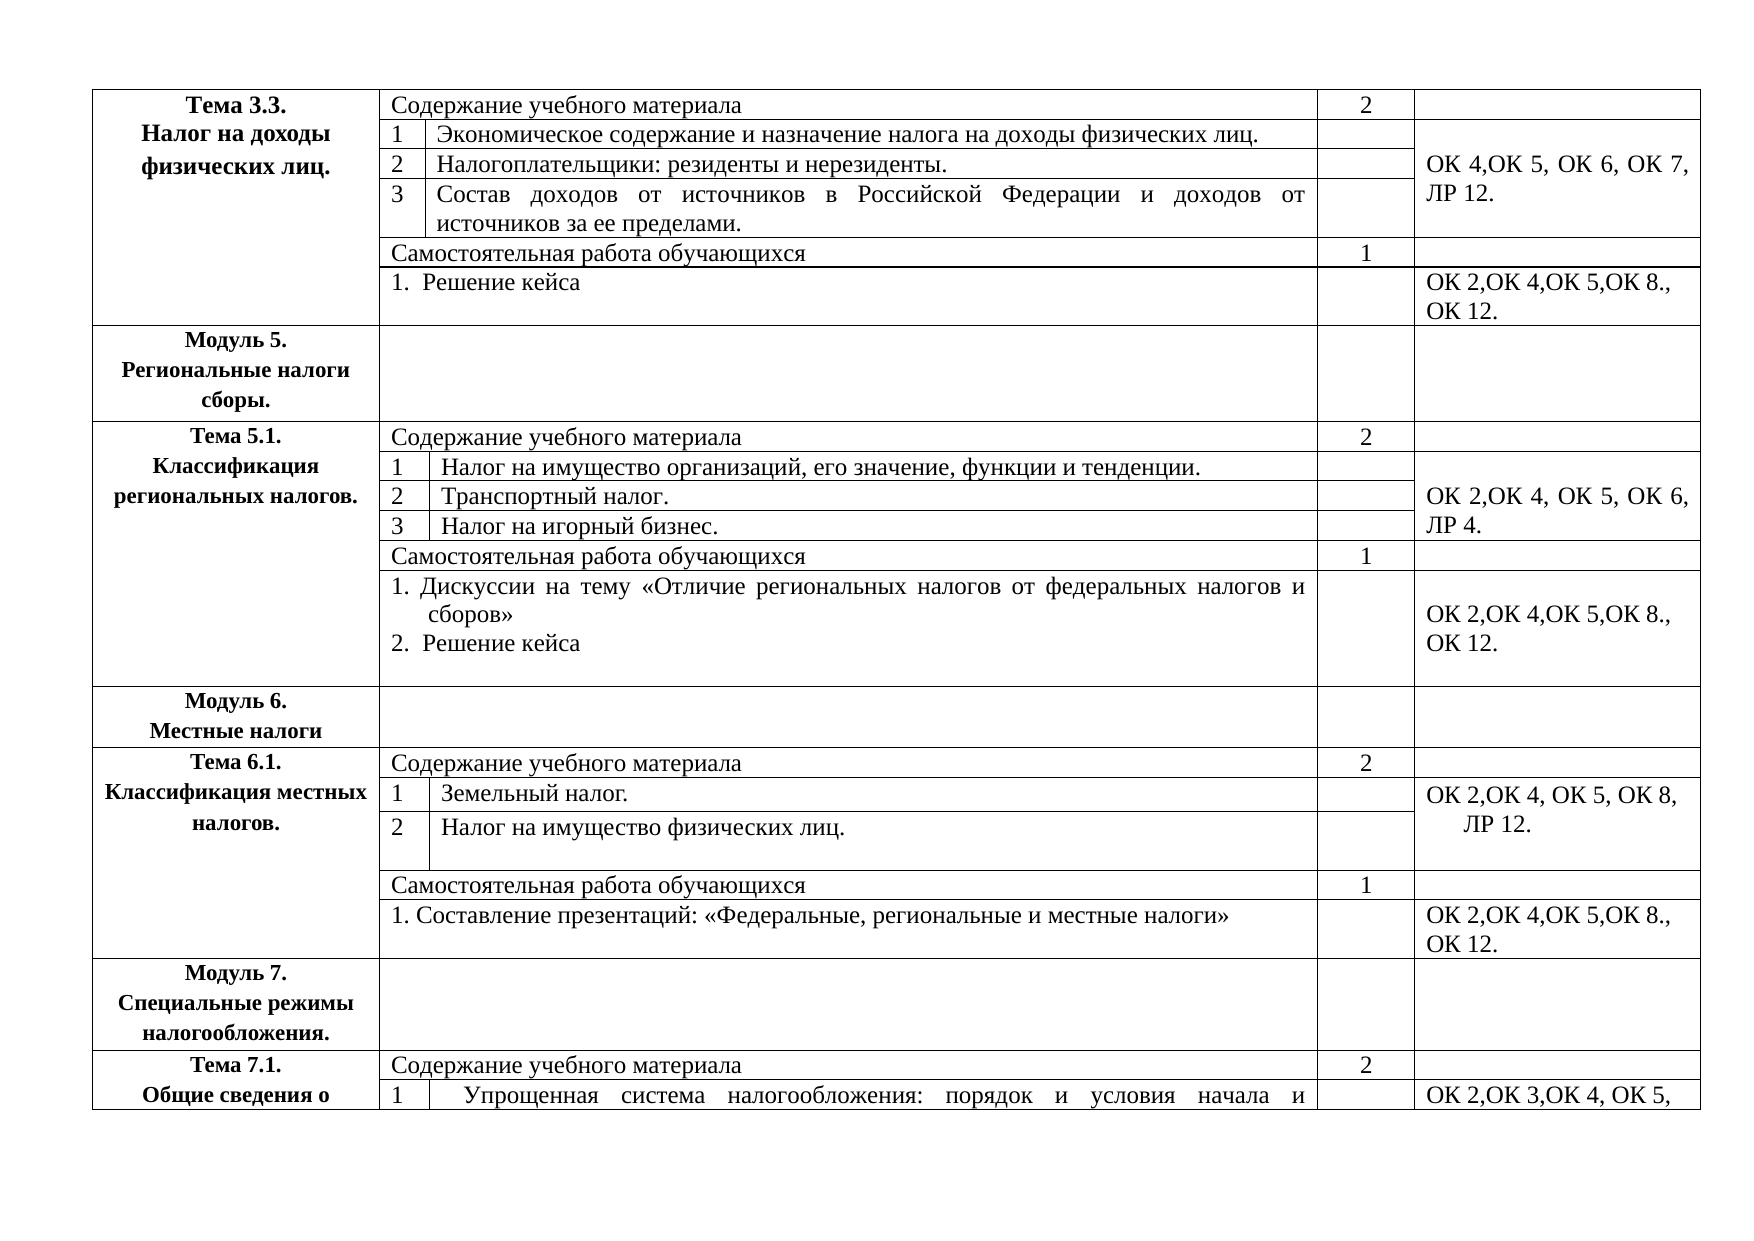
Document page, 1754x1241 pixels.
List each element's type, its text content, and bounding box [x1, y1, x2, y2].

table_cell [1318, 452, 1414, 480]
table_cell [1318, 571, 1414, 686]
table_cell Состав доходов от источников в Российской Федерации и доходов от источников за ее пределами. [426, 179, 1317, 237]
table_cell [1318, 900, 1414, 958]
table_cell Модуль 7. Специальные режимы налогообложения. [93, 959, 379, 1049]
table_cell [1415, 959, 1700, 1049]
table_cell [1318, 687, 1414, 747]
table_cell Транспортный налог. [430, 481, 1317, 510]
table_cell [1415, 687, 1700, 747]
table_cell Самостоятельная работа обучающихся [380, 541, 1317, 570]
table_cell [1415, 422, 1700, 451]
table_cell ОК 2,ОК 4, ОК 5, ОК 8, ЛР 12. [1415, 778, 1700, 869]
table_cell [1415, 1051, 1700, 1079]
table_cell 2 [380, 481, 429, 510]
table_cell 1. Решение кейса [380, 268, 1317, 325]
table_cell 1 [1318, 238, 1414, 266]
table_cell 2 [1318, 748, 1414, 777]
table_cell ОК 2,ОК 4,ОК 5,ОК 8., ОК 12. [1415, 268, 1700, 325]
table_cell [1415, 541, 1700, 570]
table_cell [1415, 871, 1700, 899]
table_cell Модуль 5. Региональные налоги сборы. [93, 326, 379, 421]
table_cell Содержание учебного материала [380, 748, 1317, 777]
table_cell 1 [380, 1080, 429, 1109]
table_cell 1 [380, 120, 425, 148]
table_cell 2 [1318, 1051, 1414, 1079]
table_cell 2 [1318, 422, 1414, 451]
table_cell [380, 687, 1317, 747]
table_cell [1318, 326, 1414, 421]
table_cell [380, 326, 1317, 421]
table_cell 2 [380, 149, 425, 178]
table_cell Тема 6.1. Классификация местных налогов. [93, 748, 379, 958]
table_cell [1318, 120, 1414, 148]
table_cell 2 [380, 812, 429, 869]
table_cell ОК 2,ОК 4,ОК 5,ОК 8., ОК 12. [1415, 571, 1700, 686]
table_cell 1 [1318, 871, 1414, 899]
table_cell ОК 4,ОК 5, ОК 6, ОК 7, ЛР 12. [1415, 120, 1700, 237]
table_cell [1415, 90, 1700, 118]
table_cell Упрощенная система налогообложения: порядок и условия начала и [430, 1080, 1317, 1109]
table_cell [1318, 268, 1414, 325]
table_cell Налог на игорный бизнес. [430, 511, 1317, 540]
table_cell 1 [1318, 541, 1414, 570]
table_cell Тема 7.1. Общие сведения о режимах налогообложения. [93, 1051, 379, 1109]
table_cell [1318, 1080, 1414, 1109]
table_cell [1318, 481, 1414, 510]
table_cell 1. Составление презентаций: «Федеральные, региональные и местные налоги» [380, 900, 1317, 958]
table_cell 3 [380, 179, 425, 237]
table_cell 3 [380, 511, 429, 540]
table_cell Налог на имущество организаций, его значение, функции и тенденции. [430, 452, 1317, 480]
table_cell 1. Дискуссии на тему «Отличие региональных налогов от федеральных налогов и сборов» 2. Решение кейса [380, 571, 1317, 686]
table_cell [1415, 238, 1700, 266]
table_cell Самостоятельная работа обучающихся [380, 238, 1317, 266]
table_cell [1318, 149, 1414, 178]
table_cell ОК 2,ОК 4, ОК 5, ОК 6, ЛР 4. [1415, 452, 1700, 540]
table_cell [1415, 326, 1700, 421]
table_cell Содержание учебного материала [380, 1051, 1317, 1079]
table_cell Земельный налог. [430, 778, 1317, 811]
table_cell ОК 2,ОК 4,ОК 5,ОК 8., ОК 12. [1415, 900, 1700, 958]
table_cell [1318, 511, 1414, 540]
table_cell Модуль 6. Местные налоги [93, 687, 379, 747]
table_cell Налогоплательщики: резиденты и нерезиденты. [426, 149, 1317, 178]
table_cell [1318, 959, 1414, 1049]
table_cell Самостоятельная работа обучающихся [380, 871, 1317, 899]
table_cell Тема 3.3. Налог на доходы физических лиц. [93, 90, 379, 325]
table_cell Тема 5.1. Классификация региональных налогов. [93, 422, 379, 686]
table_cell [380, 959, 1317, 1049]
table_cell ОК 2,ОК 3,ОК 4, ОК 5, [1415, 1080, 1700, 1109]
table_cell Экономическое содержание и назначение налога на доходы физических лиц. [426, 120, 1317, 148]
table_cell [1318, 778, 1414, 811]
table_cell Содержание учебного материала [380, 90, 1317, 118]
table_cell Налог на имущество физических лиц. [430, 812, 1317, 869]
table_cell 1 [380, 452, 429, 480]
table_cell Содержание учебного материала [380, 422, 1317, 451]
table_cell 2 [1318, 90, 1414, 118]
table_cell 1 [380, 778, 429, 811]
table_cell [1318, 179, 1414, 237]
table_cell [1318, 812, 1414, 869]
table_cell [1415, 748, 1700, 777]
